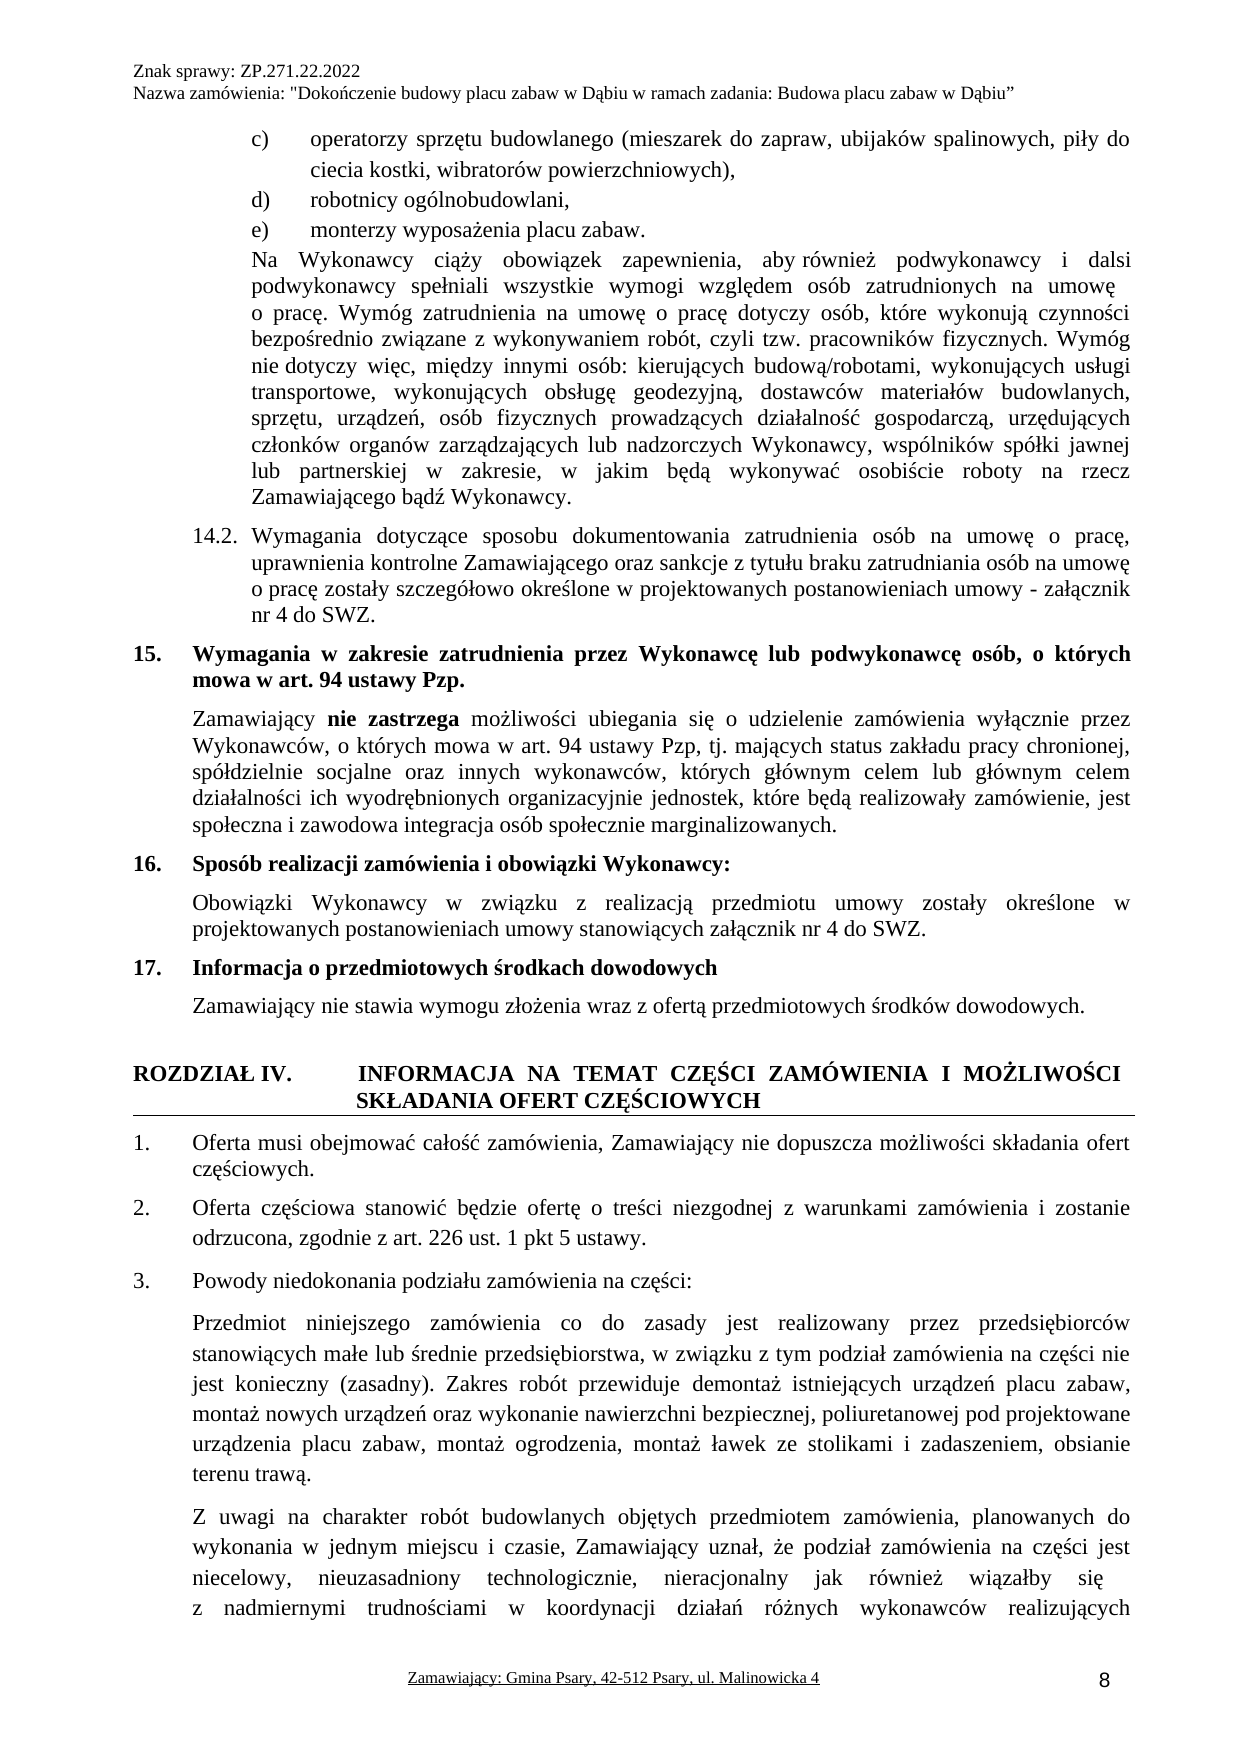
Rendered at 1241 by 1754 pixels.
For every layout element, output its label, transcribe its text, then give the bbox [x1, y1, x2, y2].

text Z uwagi na charakter robót budowlanych objętych przedmiotem zamówienia, planowanych do wykonania w jednym miejscu i czasie, Zamawiający uznał, że podział zamówienia na części jest niecelowy, nieuzasadniony technologicznie, nieracjonalny jak również wiązałby się z nadmiernymi trudnościami w koordynacji działań różnych wykonawców realizujących [192, 1503, 1132, 1620]
list Oferta musi obejmować całość zamówienia, Zamawiający nie dopuszcza możliwości składania ofert częściowych. [133, 1129, 1132, 1181]
subtitle Informacja o przedmiotowych środkach dowodowych [133, 954, 1132, 980]
subtitle Zamawiający nie zastrzega możliwości ubiegania się o udzielenie zamówienia wyłącznie przez Wykonawców, o których mowa w art. 94 ustawy Pzp, tj. mających status zakładu pracy chronionej, spółdzielnie socjalne oraz innych wykonawców, których głównym celem lub głównym celem działalności ich wyodrębnionych organizacyjnie jednostek, które będą realizowały zamówienie, jest społeczna i zawodowa integracja osób społecznie marginalizowanych. [192, 705, 1132, 837]
text Obowiązki Wykonawcy w związku z realizacją przedmiotu umowy zostały określone w projektowanych postanowieniach umowy stanowiących załącznik nr 4 do SWZ. [192, 888, 1132, 941]
text Zamawiający nie stawia wymogu złożenia wraz z ofertą przedmiotowych środków dowodowych. [133, 993, 1135, 1019]
text ROZDZIAŁ IV. INFORMACJA NA TEMAT CZĘŚCI ZAMÓWIENIA I MOŻLIWOŚCI SKŁADANIA OFERT CZĘŚCIOWYCH [133, 1060, 1135, 1115]
subtitle Wymagania w zakresie zatrudnienia przez Wykonawcę lub podwykonawcę osób, o których mowa w art. 94 ustawy Pzp. [133, 640, 1132, 693]
text Przedmiot niniejszego zamówienia co do zasady jest realizowany przez przedsiębiorców stanowiących małe lub średnie przedsiębiorstwa, w związku z tym podział zamówienia na części nie jest konieczny (zasadny). Zakres robót przewiduje demontaż istniejących urządzeń placu zabaw, montaż nowych urządzeń oraz wykonanie nawierzchni bezpiecznej, poliuretanowej pod projektowane urządzenia placu zabaw, montaż ogrodzenia, montaż ławek ze stolikami i zadaszeniem, obsianie terenu trawą. [192, 1309, 1132, 1487]
subtitle operatorzy sprzętu budowlanego (mieszarek do zapraw, ubijaków spalinowych, piły do ciecia kostki, wibratorów powierzchniowych), [251, 125, 1132, 182]
subtitle Na Wykonawcy ciąży obowiązek zapewnienia, aby również podwykonawcy i dalsi podwykonawcy spełniali wszystkie wymogi względem osób zatrudnionych na umowę o pracę. Wymóg zatrudnienia na umowę o pracę dotyczy osób, które wykonują czynności bezpośrednio związane z wykonywaniem robót, czyli tzw. pracowników fizycznych. Wymóg nie dotyczy więc, między innymi osób: kierujących budową/robotami, wykonujących usługi transportowe, wykonujących obsługę geodezyjną, dostawców materiałów budowlanych, sprzętu, urządzeń, osób fizycznych prowadzących działalność gospodarczą, urzędujących członków organów zarządzających lub nadzorczych Wykonawcy, wspólników spółki jawnej lub partnerskiej w zakresie, w jakim będą wykonywać osobiście roboty na rzecz Zamawiającego bądź Wykonawcy. [251, 246, 1132, 510]
list Powody niedokonania podziału zamówienia na części: [133, 1267, 1132, 1293]
list Oferta częściowa stanowić będzie ofertę o treści niezgodnej z warunkami zamówienia i zostanie odrzucona, zgodnie z art. 226 ust. 1 pkt 5 ustawy. [133, 1194, 1132, 1250]
subtitle robotnicy ogólnobudowlani, [251, 186, 1132, 212]
subtitle Sposób realizacji zamówienia i obowiązki Wykonawcy: [133, 850, 1132, 876]
subtitle monterzy wyposażenia placu zabaw. [251, 216, 1132, 242]
subtitle Wymagania dotyczące sposobu dokumentowania zatrudnienia osób na umowę o pracę, uprawnienia kontrolne Zamawiającego oraz sankcje z tytułu braku zatrudniania osób na umowę o pracę zostały szczegółowo określone w projektowanych postanowieniach umowy - załącznik nr 4 do SWZ. [192, 522, 1132, 628]
